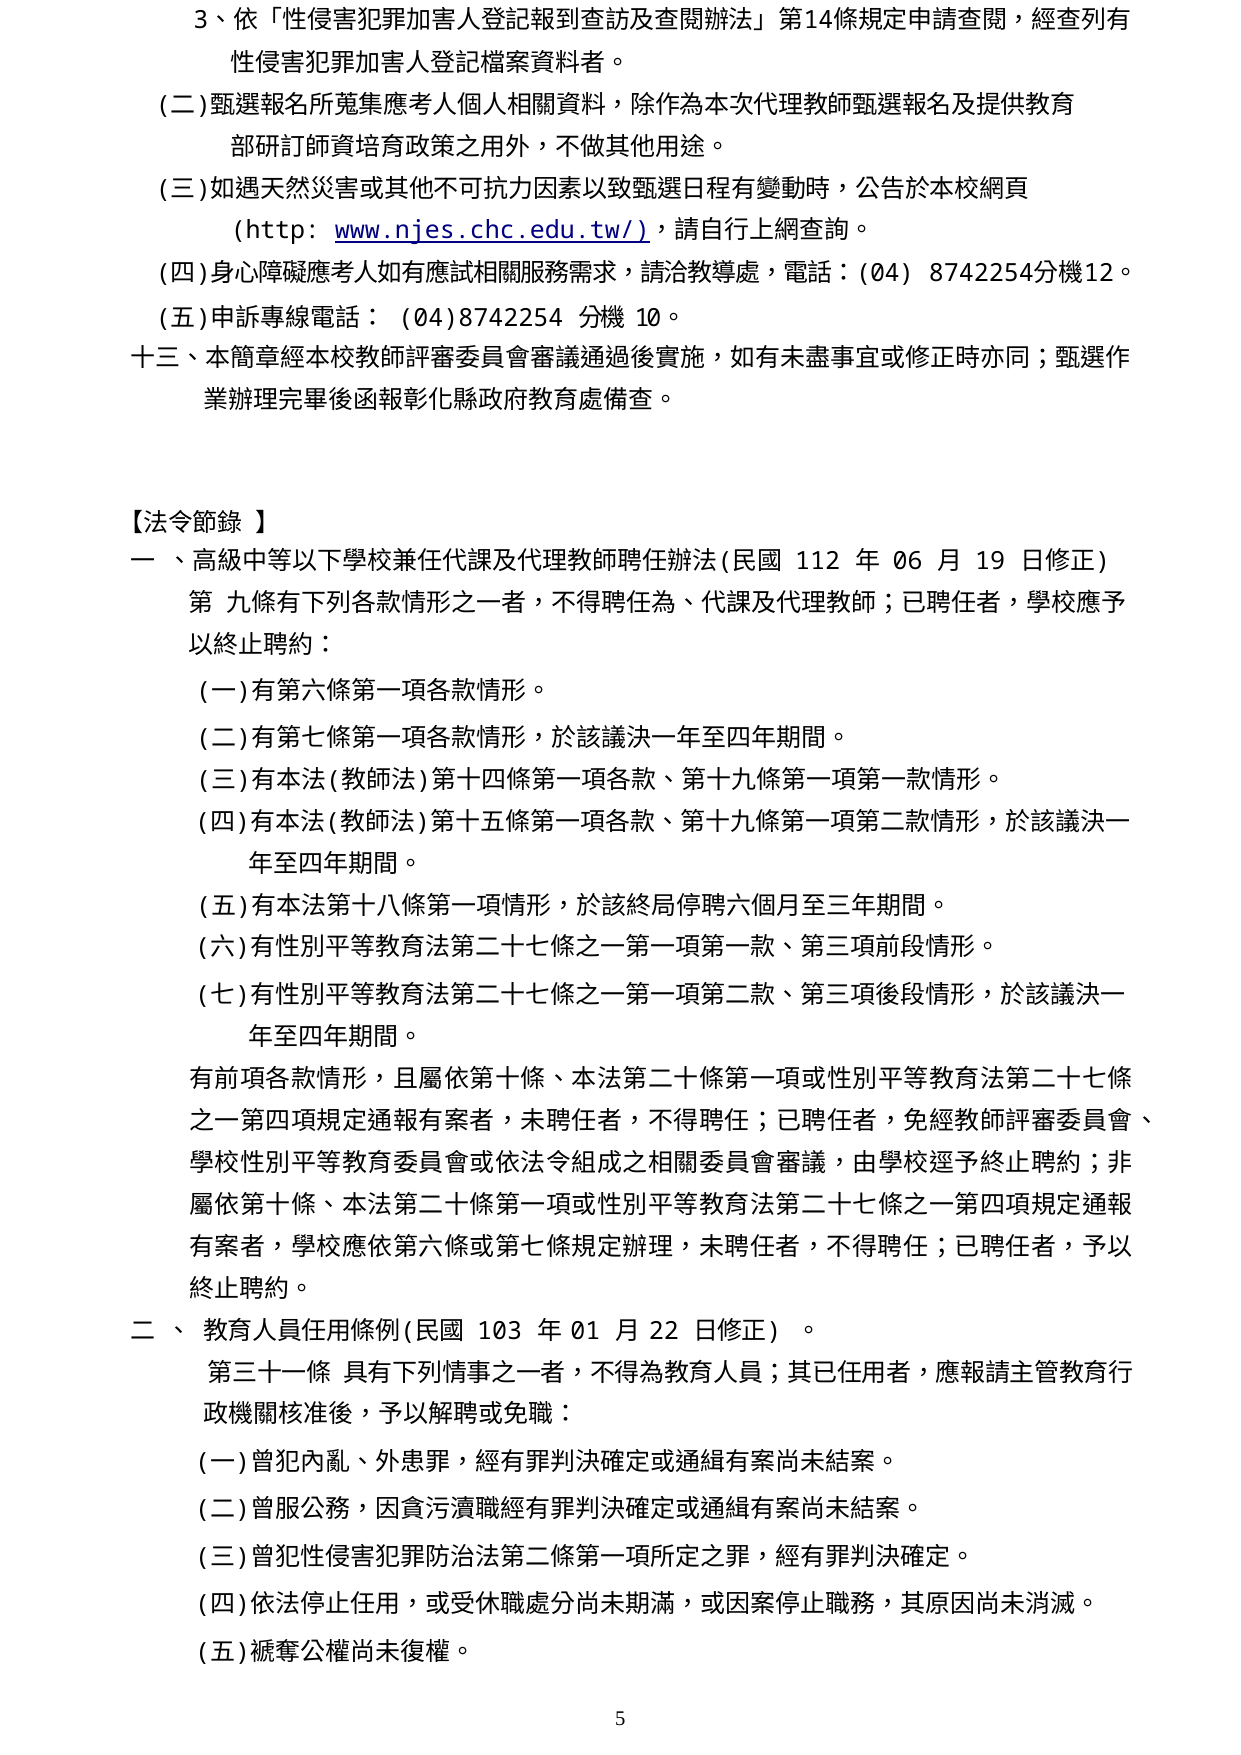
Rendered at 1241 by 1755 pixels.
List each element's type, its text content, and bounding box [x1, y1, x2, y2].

text (一)曾犯內亂、外患罪，經有罪判決確定或通緝有案尚未結案。 [195, 1441, 1086, 1478]
text (四)依法停止任用，或受休職處分尚未期滿，或因案停止職務，其原因尚未消滅。 [195, 1583, 1134, 1620]
text (一)有第六條第一項各款情形。 [71, 670, 1093, 707]
text (五)有本法第十八條第一項情形，於該終局停聘六個月至三年期間。 [71, 885, 1215, 921]
text 第三十一條 具有下列情事之一者，不得為教育人員；其已任用者，應報請主管教育行政機關核准後，予以解聘或免職： [134, 1352, 1134, 1430]
text (七)有性別平等教育法第二十七條之一第一項第二款、第三項後段情形，於該議決一年至四年期間。 [195, 974, 1134, 1052]
text (五)申訴專線電話： (04)8742254 分機 10。 [156, 298, 1215, 334]
text 3、依「性侵害犯罪加害人登記報到查訪及查閱辦法」第14條規定申請查閱，經查列有性侵害犯罪加害人登記檔案資料者。 [193, 0, 1134, 78]
text (三)曾犯性侵害犯罪防治法第二條第一項所定之罪，經有罪判決確定。 [195, 1536, 1086, 1572]
text (二)甄選報名所蒐集應考人個人相關資料，除作為本次代理教師甄選報名及提供教育部研訂師資培育政策之用外，不做其他用途。 [156, 84, 1097, 162]
text (三)有本法(教師法)第十四條第一項各款、第十九條第一項第一款情形。 [71, 759, 1215, 796]
text 【法令節錄 】 [118, 508, 1215, 537]
text (四)身心障礙應考人如有應試相關服務需求，請洽教導處，電話：(04) 8742254分機12。 [156, 252, 1215, 288]
text (四)有本法(教師法)第十五條第一項各款、第十九條第一項第二款情形，於該議決一 年至四年期間。 [195, 801, 1134, 879]
text (五)褫奪公權尚未復權。 [195, 1631, 1134, 1667]
text (六)有性別平等教育法第二十七條之一第一項第一款、第三項前段情形。 [195, 927, 1086, 963]
text 二 、 教育人員任用條例(民國 103 年 01 月 22 日修正) 。 [118, 1310, 1215, 1346]
text (二)曾服公務，因貪污瀆職經有罪判決確定或通緝有案尚未結案。 [195, 1489, 1086, 1525]
text 一 、高級中等以下學校兼任代課及代理教師聘任辦法(民國 112 年 06 月 19 日修正)第 九條有下列各款情形之一者，不得聘任為、代課及代理教師；已聘任者，學校應予以終止聘約： [130, 541, 1134, 661]
text 十三、本簡章經本校教師評審委員會審議通過後實施，如有未盡事宜或修正時亦同；甄選作業辦理完畢後函報彰化縣政府教育處備查。 [130, 338, 1134, 416]
text (三)如遇天然災害或其他不可抗力因素以致甄選日程有變動時，公告於本校網頁(http: www.njes.chc.edu.tw/)，請自行上網查詢。 [156, 168, 1097, 246]
text (二)有第七條第一項各款情形，於該議決一年至四年期間。 [71, 718, 1215, 754]
text 有前項各款情形，且屬依第十條、本法第二十條第一項或性別平等教育法第二十七條之一第四項規定通報有案者，未聘任者，不得聘任；已聘任者，免經教師評審委員會、學校性別平等教育委員會或依法令組成之相關委員會審議，由學校逕予終止聘約；非屬依第十條、本法第二十條第一項或性別平等教育法第二十七條之一第四項規定通報有案者，學校應依第六條或第七條規定辦理，未聘任者，不得聘任；已聘任者，予以終止聘約。 [189, 1058, 1134, 1304]
